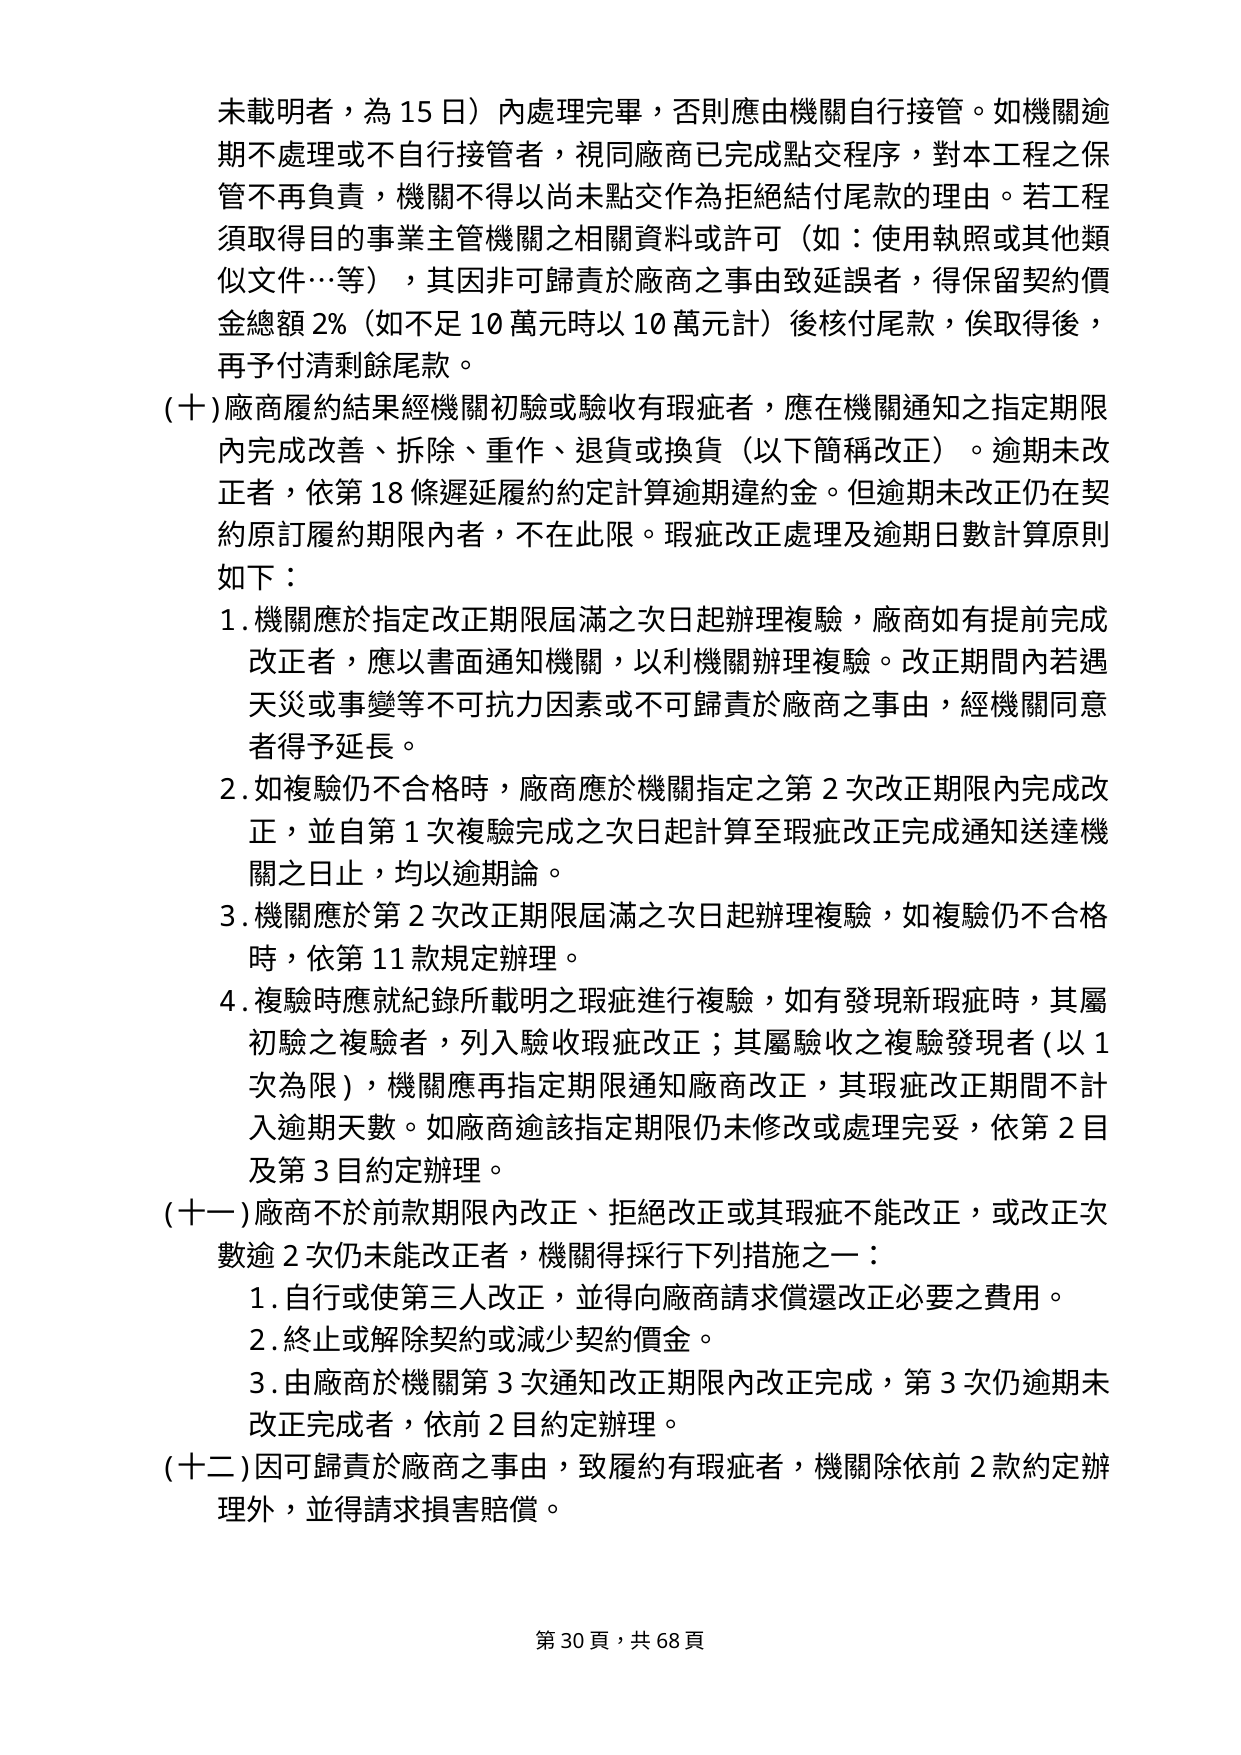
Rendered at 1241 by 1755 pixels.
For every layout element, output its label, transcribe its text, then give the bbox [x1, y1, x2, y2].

text 4.複驗時應就紀錄所載明之瑕疵進行複驗，如有發現新瑕疵時，其屬初驗之複驗者，列入驗收瑕疵改正；其屬驗收之複驗發現者(以1次為限)，機關應再指定期限通知廠商改正，其瑕疵改正期間不計入逾期天數。如廠商逾該指定期限仍未修改或處理完妥，依第2目及第3目約定辦理。 [218, 978, 1110, 1190]
text 未載明者，為15日）內處理完畢，否則應由機關自行接管。如機關逾期不處理或不自行接管者，視同廠商已完成點交程序，對本工程之保管不再負責，機關不得以尚未點交作為拒絕結付尾款的理由。若工程須取得目的事業主管機關之相關資料或許可（如：使用執照或其他類似文件…等），其因非可歸責於廠商之事由致延誤者，得保留契約價金總額2%（如不足10萬元時以10萬元計）後核付尾款，俟取得後，再予付清剩餘尾款。 [159, 89, 1110, 385]
text (十)廠商履約結果經機關初驗或驗收有瑕疵者，應在機關通知之指定期限內完成改善、拆除、重作、退貨或換貨（以下簡稱改正）。逾期未改正者，依第18條遲延履約約定計算逾期違約金。但逾期未改正仍在契約原訂履約期限內者，不在此限。瑕疵改正處理及逾期日數計算原則如下： [159, 385, 1110, 597]
text 1.機關應於指定改正期限屆滿之次日起辦理複驗，廠商如有提前完成改正者，應以書面通知機關，以利機關辦理複驗。改正期間內若遇天災或事變等不可抗力因素或不可歸責於廠商之事由，經機關同意者得予延長。 [218, 597, 1110, 766]
text 3.由廠商於機關第3次通知改正期限內改正完成，第3次仍逾期未改正完成者，依前2目約定辦理。 [248, 1359, 1110, 1444]
text 2.終止或解除契約或減少契約價金。 [248, 1317, 1110, 1359]
text (十二)因可歸責於廠商之事由，致履約有瑕疵者，機關除依前2款約定辦理外，並得請求損害賠償。 [159, 1444, 1110, 1529]
text 2.如複驗仍不合格時，廠商應於機關指定之第2次改正期限內完成改正，並自第1次複驗完成之次日起計算至瑕疵改正完成通知送達機關之日止，均以逾期論。 [218, 766, 1110, 893]
text (十一)廠商不於前款期限內改正、拒絕改正或其瑕疵不能改正，或改正次數逾2次仍未能改正者，機關得採行下列措施之一： [159, 1190, 1110, 1274]
text 3.機關應於第2次改正期限屆滿之次日起辦理複驗，如複驗仍不合格時，依第11款規定辦理。 [218, 893, 1110, 978]
text 1.自行或使第三人改正，並得向廠商請求償還改正必要之費用。 [248, 1274, 1110, 1317]
